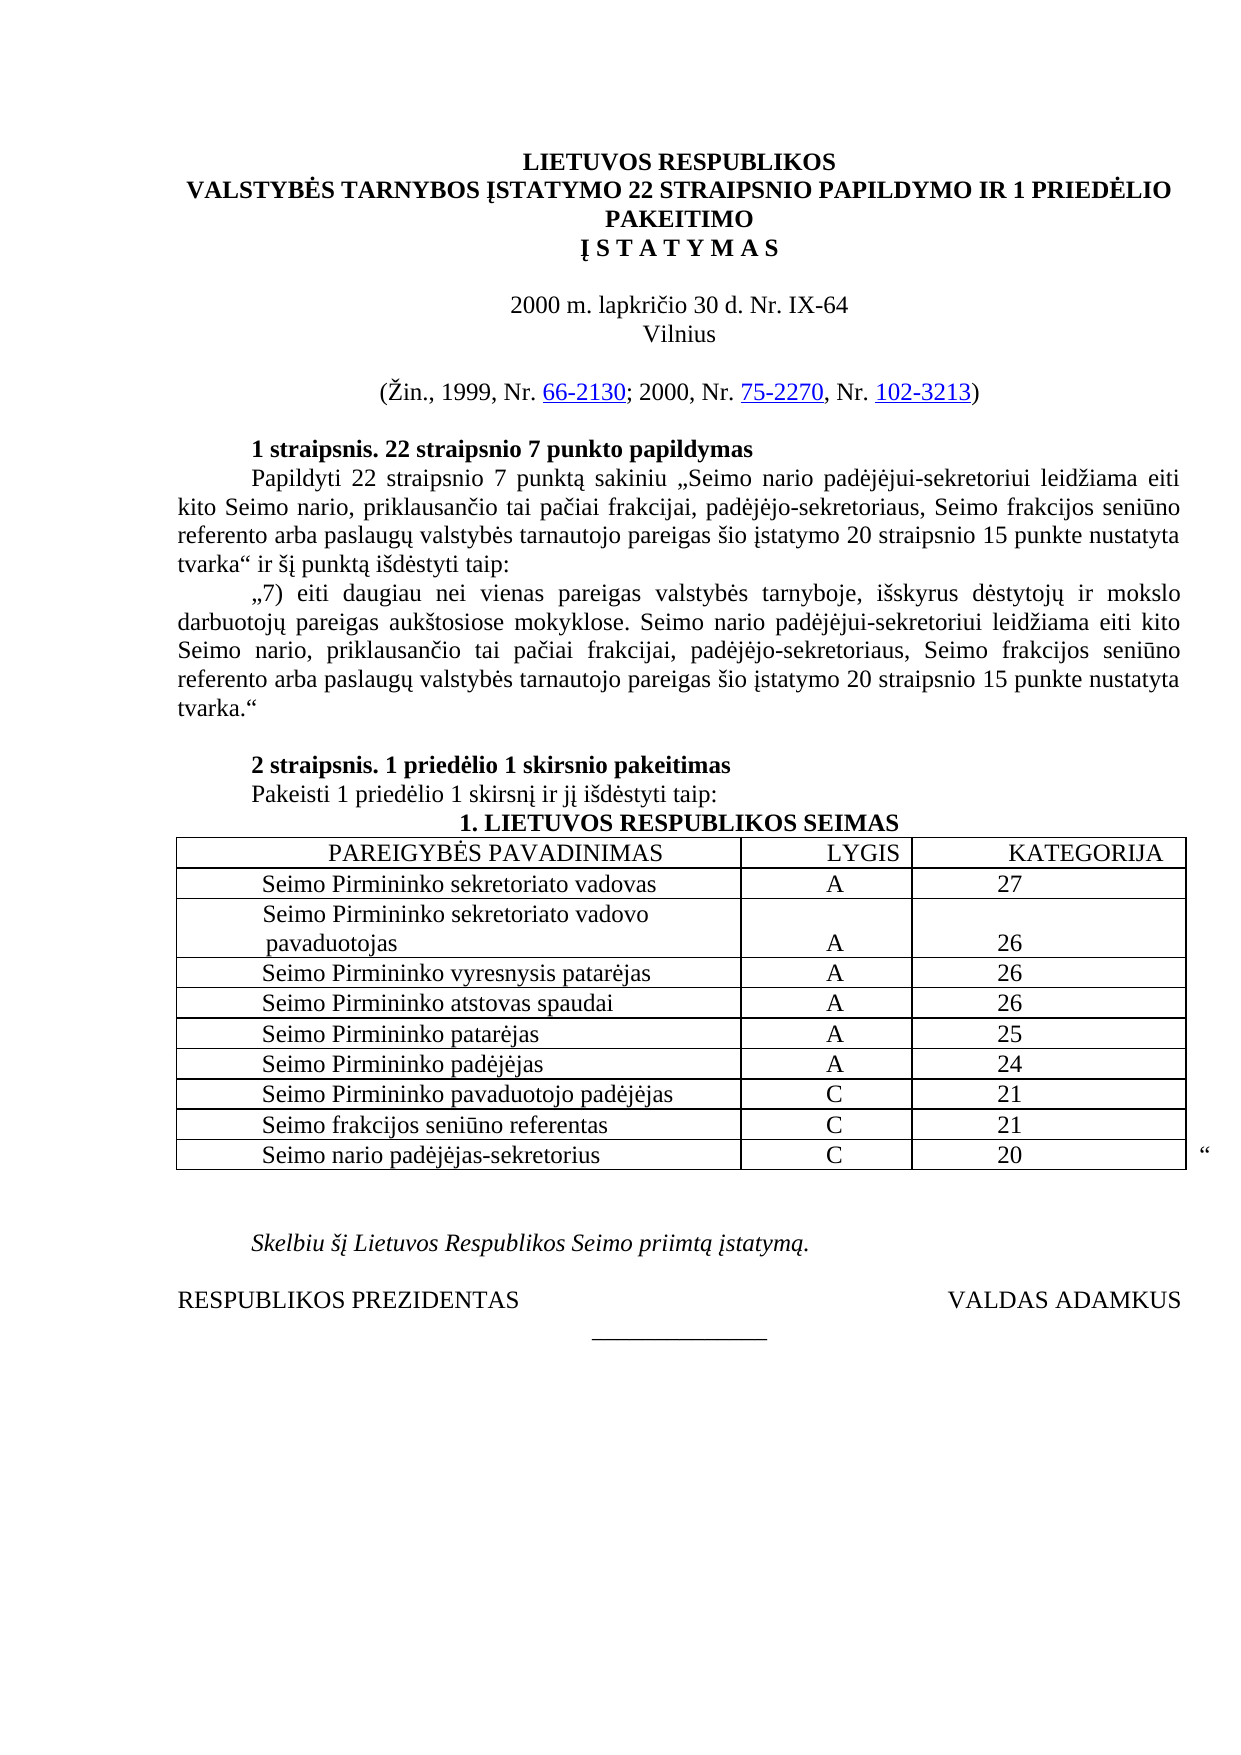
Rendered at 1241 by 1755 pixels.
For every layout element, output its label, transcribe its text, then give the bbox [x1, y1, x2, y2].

table_cell 27 [913, 869, 1185, 897]
table_cell “ [1187, 1139, 1211, 1169]
text „7) eiti daugiau nei vienas pareigas valstybės tarnyboje, išskyrus dėstytojų ir mokslo darbuotojų pareigas aukštosiose mokyklose. Seimo nario padėjėjui-sekretoriui leidžiama eiti kito Seimo nario, priklausančio tai pačiai frakcijai, padėjėjo-sekretoriaus, Seimo frakcijos seniūno referento arba paslaugų valstybės tarnautojo pareigas šio įstatymo 20 straipsnio 15 punkte nustatyta tvarka.“ [177, 578, 1181, 722]
table_cell C [742, 1140, 911, 1169]
text 1 straipsnis. 22 straipsnio 7 punkto papildymas [177, 434, 1181, 463]
table_cell [1187, 1048, 1211, 1078]
table_cell [1187, 987, 1211, 1017]
table_cell A [742, 1049, 911, 1078]
text Skelbiu šį Lietuvos Respublikos Seimo priimtą įstatymą. [177, 1228, 1181, 1257]
table_cell Seimo frakcijos seniūno referentas [177, 1110, 740, 1138]
table_cell 21 [913, 1080, 1185, 1108]
table_cell [1187, 957, 1211, 987]
table_cell Seimo Pirmininko atstovas spaudai [177, 988, 740, 1017]
table_cell 26 [913, 988, 1185, 1017]
table_cell [1187, 898, 1211, 957]
table_cell Seimo Pirmininko padėjėjas [177, 1049, 740, 1078]
table_cell 24 [913, 1049, 1185, 1078]
table_cell [1187, 1017, 1211, 1047]
table_cell C [742, 1080, 911, 1108]
table_cell A [742, 958, 911, 987]
table_cell A [742, 988, 911, 1017]
table_cell Seimo Pirmininko sekretoriato vadovas [177, 869, 740, 897]
table_cell Seimo Pirmininko vyresnysis patarėjas [177, 958, 740, 987]
text RESPUBLIKOS PREZIDENTAS VALDAS ADAMKUS [177, 1285, 1181, 1314]
text Papildyti 22 straipsnio 7 punktą sakiniu „Seimo nario padėjėjui-sekretoriui leidžiama eiti kito Seimo nario, priklausančio tai pačiai frakcijai, padėjėjo-sekretoriaus, Seimo frakcijos seniūno referento arba paslaugų valstybės tarnautojo pareigas šio įstatymo 20 straipsnio 15 punkte nustatyta tvarka“ ir šį punktą išdėstyti taip: [177, 463, 1181, 578]
text 1. LIETUVOS RESPUBLIKOS SEIMAS [177, 808, 1181, 837]
table_cell Seimo Pirmininko patarėjas [177, 1019, 740, 1047]
table_cell Seimo Pirmininko sekretoriato vadovo pavaduotojas [177, 899, 740, 957]
table_cell 25 [913, 1019, 1185, 1047]
table_cell Seimo nario padėjėjas-sekretorius [177, 1140, 740, 1169]
table_cell [1187, 1108, 1211, 1138]
text Vilnius [177, 319, 1181, 348]
text 2000 m. lapkričio 30 d. Nr. IX-64 [177, 291, 1181, 319]
table_header KATEGORIJA [913, 838, 1185, 867]
table_header [1187, 837, 1211, 867]
text (Žin., 1999, Nr. 66-2130; 2000, Nr. 75-2270, Nr. 102-3213) [177, 377, 1181, 406]
table_cell 26 [913, 899, 1185, 957]
table_cell Seimo Pirmininko pavaduotojo padėjėjas [177, 1080, 740, 1108]
text Pakeisti 1 priedėlio 1 skirsnį ir jį išdėstyti taip: [177, 779, 1181, 808]
text 2 straipsnis. 1 priedėlio 1 skirsnio pakeitimas [177, 751, 1181, 779]
text LIETUVOS RESPUBLIKOS [177, 147, 1181, 176]
text Į S T A T Y M A S [177, 233, 1181, 262]
table_header PAREIGYBĖS PAVADINIMAS [177, 838, 740, 867]
table_cell 26 [913, 958, 1185, 987]
table_cell C [742, 1110, 911, 1138]
table_cell [1187, 867, 1211, 897]
table_cell A [742, 869, 911, 897]
text VALSTYBĖS TARNYBOS ĮSTATYMO 22 STRAIPSNIO PAPILDYMO IR 1 PRIEDĖLIO PAKEITIMO [177, 176, 1181, 233]
table_cell 20 [913, 1140, 1185, 1169]
table_cell A [742, 1019, 911, 1047]
table_cell 21 [913, 1110, 1185, 1138]
text ______________ [177, 1314, 1181, 1343]
table_header LYGIS [742, 838, 911, 867]
table_cell [1187, 1078, 1211, 1108]
table_cell A [742, 899, 911, 957]
